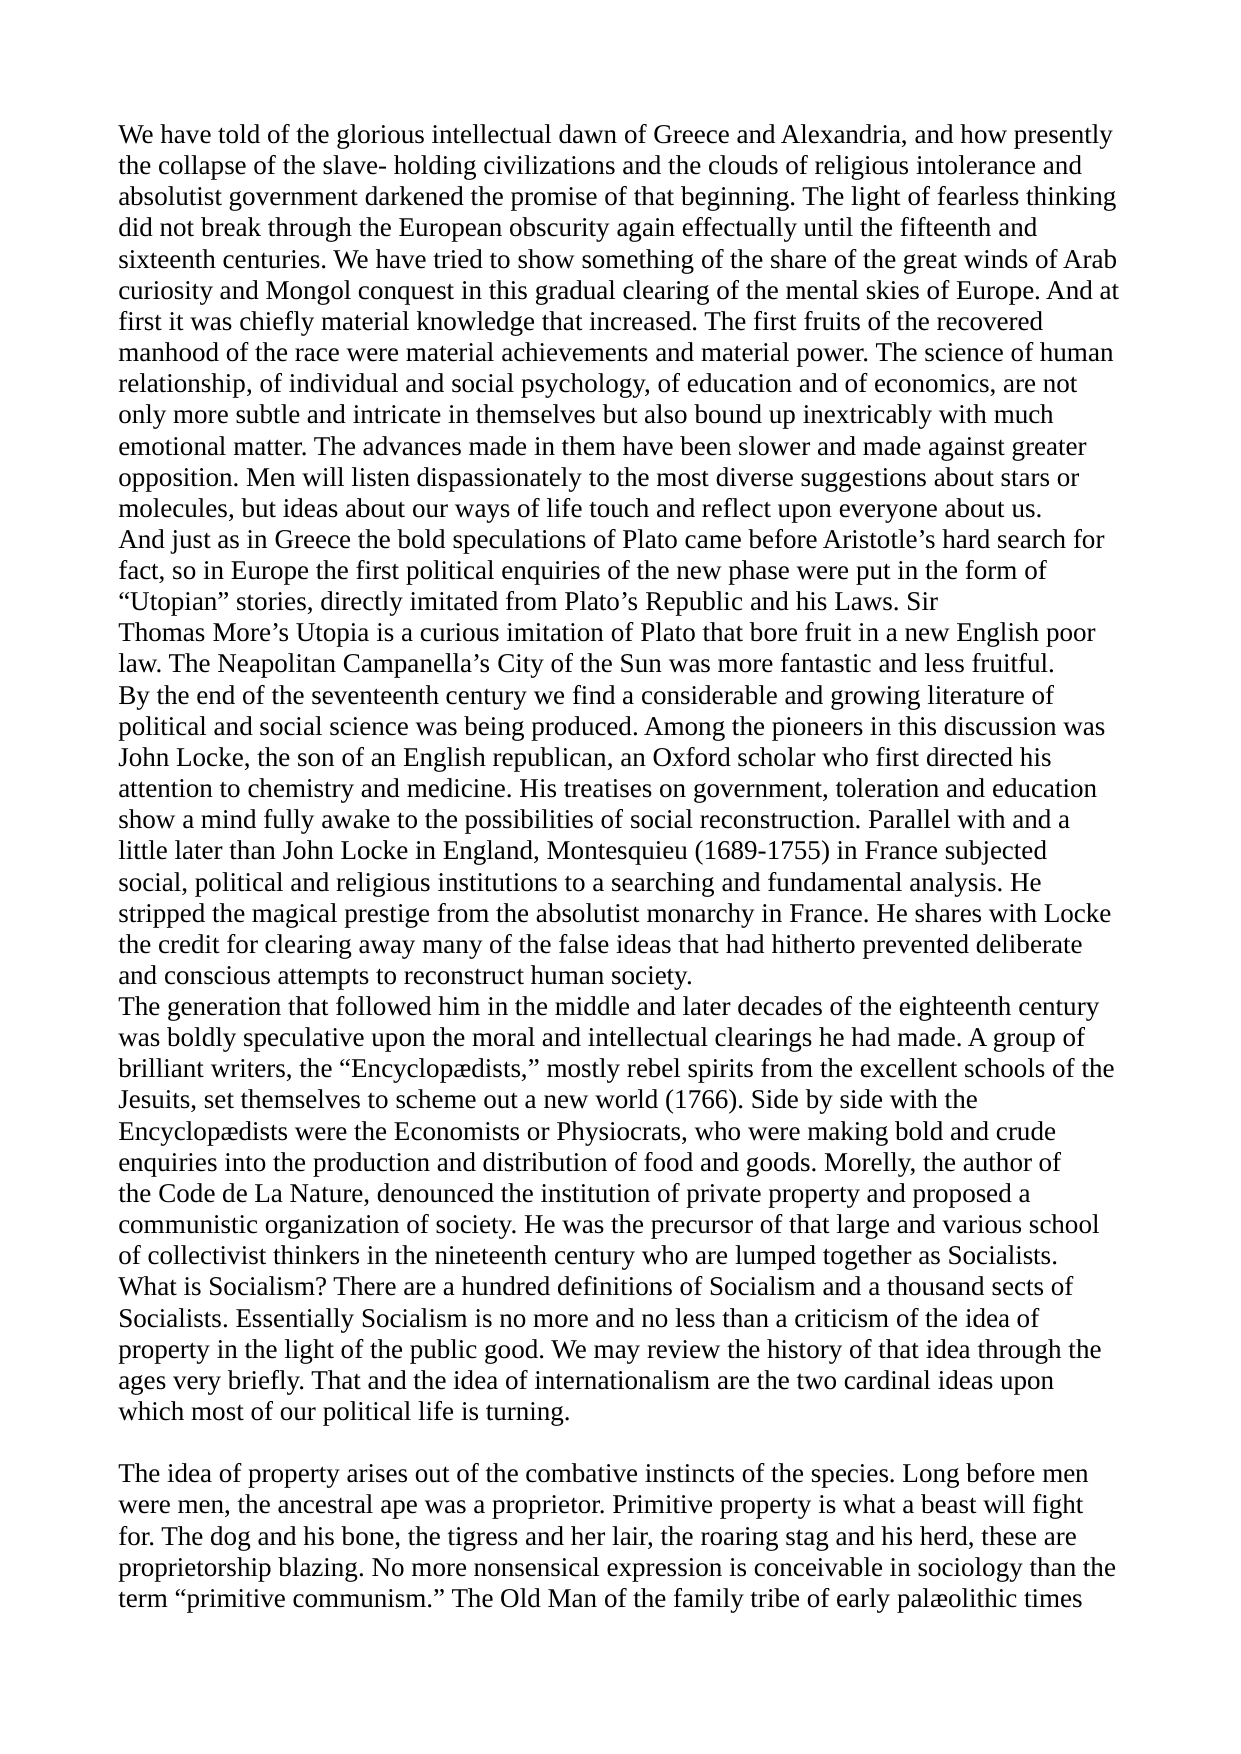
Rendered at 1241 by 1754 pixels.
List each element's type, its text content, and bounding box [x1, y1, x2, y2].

text And just as in Greece the bold speculations of Plato came before Aristotle’s hard search for fact, so in Europe the first political enquiries of the new phase were put in the form of “Utopian” stories, directly imitated from Plato’s Republic and his Laws. Sir Thomas More’s Utopia is a curious imitation of Plato that bore fruit in a new English poor law. The Neapolitan Campanella’s City of the Sun was more fantastic and less fruitful. [118, 523, 1122, 679]
text By the end of the seventeenth century we find a considerable and growing literature of political and social science was being produced. Among the pioneers in this discussion was John Locke, the son of an English republican, an Oxford scholar who first directed his attention to chemistry and medicine. His treatises on government, toleration and education show a mind fully awake to the possibilities of social reconstruction. Parallel with and a little later than John Locke in England, Montesquieu (1689-1755) in France subjected social, political and religious institutions to a searching and fundamental analysis. He stripped the magical prestige from the absolutist monarchy in France. He shares with Locke the credit for clearing away many of the false ideas that had hitherto prevented deliberate and conscious attempts to reconstruct human society. [118, 679, 1122, 990]
text What is Socialism? There are a hundred definitions of Socialism and a thousand sects of Socialists. Essentially Socialism is no more and no less than a criticism of the idea of property in the light of the public good. We may review the history of that idea through the ages very briefly. That and the idea of internationalism are the two cardinal ideas upon which most of our political life is turning. [118, 1271, 1122, 1426]
text The idea of property arises out of the combative instincts of the species. Long before men were men, the ancestral ape was a proprietor. Primitive property is what a beast will fight for. The dog and his bone, the tigress and her lair, the roaring stag and his herd, these are proprietorship blazing. No more nonsensical expression is conceivable in sociology than the term “primitive communism.” The Old Man of the family tribe of early palæolithic times [118, 1457, 1122, 1613]
text We have told of the glorious intellectual dawn of Greece and Alexandria, and how presently the collapse of the slave- holding civilizations and the clouds of religious intolerance and absolutist government darkened the promise of that beginning. The light of fearless thinking did not break through the European obscurity again effectually until the fifteenth and sixteenth centuries. We have tried to show something of the share of the great winds of Arab curiosity and Mongol conquest in this gradual clearing of the mental skies of Europe. And at first it was chiefly material knowledge that increased. The first fruits of the recovered manhood of the race were material achievements and material power. The science of human relationship, of individual and social psychology, of education and of economics, are not only more subtle and intricate in themselves but also bound up inextricably with much emotional matter. The advances made in them have been slower and made against greater opposition. Men will listen dispassionately to the most diverse suggestions about stars or molecules, but ideas about our ways of life touch and reflect upon everyone about us. [118, 118, 1122, 523]
text The generation that followed him in the middle and later decades of the eighteenth century was boldly speculative upon the moral and intellectual clearings he had made. A group of brilliant writers, the “Encyclopædists,” mostly rebel spirits from the excellent schools of the Jesuits, set themselves to scheme out a new world (1766). Side by side with the Encyclopædists were the Economists or Physiocrats, who were making bold and crude enquiries into the production and distribution of food and goods. Morelly, the author of the Code de La Nature, denounced the institution of private property and proposed a communistic organization of society. He was the precursor of that large and various school of collectivist thinkers in the nineteenth century who are lumped together as Socialists. [118, 990, 1122, 1271]
